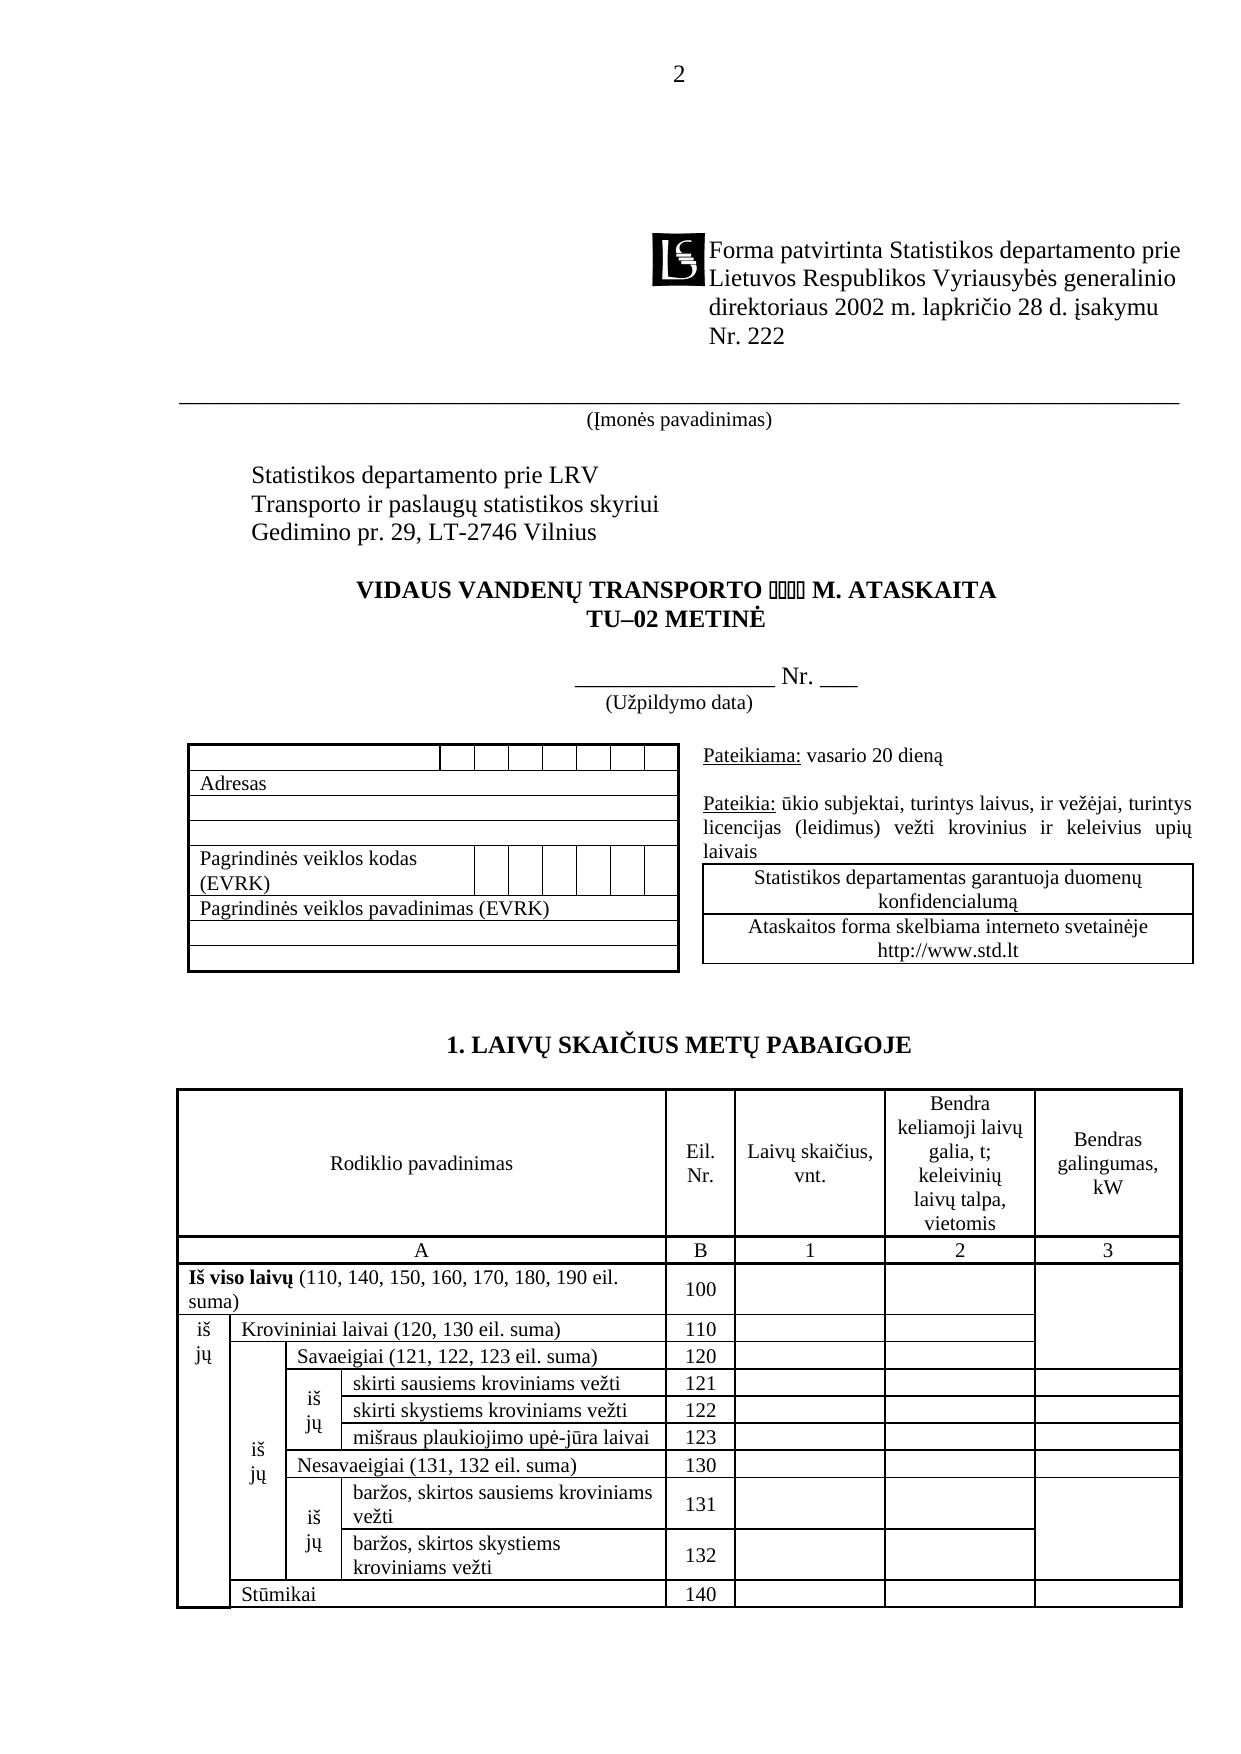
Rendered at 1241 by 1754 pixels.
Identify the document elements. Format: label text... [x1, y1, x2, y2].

table_cell [736, 1478, 884, 1528]
table_cell [736, 1342, 884, 1368]
table_cell [190, 796, 677, 820]
table_cell 110 [667, 1315, 734, 1341]
table_header Rodiklio pavadinimas [179, 1091, 665, 1235]
table_cell B [667, 1238, 734, 1262]
table_header Bendras galingumas, kW [1036, 1091, 1179, 1235]
table_cell [1036, 1581, 1179, 1606]
table_cell [1036, 1451, 1179, 1477]
table_cell 100 [667, 1265, 734, 1313]
table_cell [645, 846, 677, 894]
text direktoriaus 2002 m. lapkričio 28 d. įsakymu [177, 292, 1187, 321]
table_cell baržos, skirtos sausiems kroviniams vežti [342, 1478, 665, 1528]
table_cell 120 [667, 1342, 734, 1368]
table_cell [886, 1265, 1034, 1313]
table_header [543, 746, 576, 770]
table_cell [543, 846, 576, 894]
text ________________ Nr. ___ [177, 661, 1181, 690]
table_header [509, 746, 542, 770]
table_cell iš jų [287, 1370, 341, 1449]
table_cell Stūmikai [231, 1581, 665, 1606]
table_header Bendra keliamoji laivų galia, t; keleivinių laivų talpa, vietomis [886, 1091, 1034, 1235]
table_cell 1 [736, 1238, 884, 1262]
table_cell Adresas [190, 771, 677, 795]
table_cell [886, 1581, 1034, 1606]
table_cell [475, 846, 508, 894]
table_header [577, 746, 610, 770]
text 1. Laivų skaičius metų pabaigoje [177, 1030, 1181, 1059]
table_cell Krovininiai laivai (120, 130 eil. suma) [231, 1315, 665, 1341]
table_cell [190, 821, 677, 845]
table_cell [736, 1265, 884, 1313]
table_header Eil. Nr. [667, 1091, 734, 1235]
table_cell iš jų [231, 1342, 285, 1579]
table_cell Nesavaeigiai (131, 132 eil. suma) [287, 1451, 665, 1477]
table_cell [886, 1315, 1034, 1341]
table_cell Pagrindinės veiklos pavadinimas (EVRK) [190, 896, 677, 919]
table_cell baržos, skirtos skystiems kroviniams vežti [342, 1530, 665, 1579]
table_cell [736, 1424, 884, 1449]
table_header [190, 746, 439, 770]
table_cell [736, 1581, 884, 1606]
text (Įmonės pavadinimas) [177, 407, 1181, 431]
table_cell iš jų [179, 1315, 229, 1606]
table_cell Pagrindinės veiklos kodas (EVRK) [190, 846, 474, 894]
text Statistikos departamento prie LRV [177, 460, 1181, 489]
table_cell Iš viso laivų (110, 140, 150, 160, 170, 180, 190 eil. suma) [179, 1265, 665, 1313]
table_cell skirti skystiems kroviniams vežti [342, 1397, 665, 1422]
table_cell [886, 1530, 1034, 1579]
table_header [475, 746, 508, 770]
table_cell 121 [667, 1370, 734, 1395]
text ________________________________________________________________________________ [177, 378, 1181, 407]
table_cell [190, 946, 677, 970]
text Forma patvirtinta Statistikos departamento prie [706, 235, 1187, 263]
table_cell [736, 1530, 884, 1579]
table_cell [886, 1424, 1034, 1449]
text Lietuvos Respublikos Vyriausybės generalinio [177, 263, 1187, 292]
table_header [441, 746, 474, 770]
text [177, 235, 652, 263]
table_cell [736, 1451, 884, 1477]
table_cell [509, 846, 542, 894]
table_cell [577, 846, 610, 894]
table_cell 122 [667, 1397, 734, 1422]
table_cell [1036, 1478, 1179, 1579]
text Gedimino pr. 29, LT-2746 Vilnius [177, 517, 1181, 546]
table_cell skirti sausiems kroviniams vežti [342, 1370, 665, 1395]
table_cell [736, 1370, 884, 1395]
table_cell 130 [667, 1451, 734, 1477]
table_header Statistikos departamentas garantuoja duomenų konfidencialumą [704, 865, 1192, 913]
text Nr. 222 [177, 321, 1187, 350]
text (Užpildymo data) [177, 690, 1181, 714]
table_cell [886, 1370, 1034, 1395]
table_cell [886, 1397, 1034, 1422]
table_header [177, 743, 692, 1001]
table_cell [886, 1478, 1034, 1528]
table_cell 132 [667, 1530, 734, 1579]
table_cell Savaeigiai (121, 122, 123 eil. suma) [287, 1342, 665, 1368]
table_cell [1036, 1424, 1179, 1449]
table_cell [1036, 1370, 1179, 1395]
table_cell [886, 1451, 1034, 1477]
table_cell [611, 846, 644, 894]
table_header Pateikiama: vasario 20 dieną Pateikia: ūkio subjektai, turintys laivus, ir vežėjai, turintys licencijas (leidimus) vežti krovinius ir keleivius upių laivais [692, 743, 1204, 1001]
table_cell 3 [1036, 1238, 1179, 1262]
table_cell [1036, 1397, 1179, 1422]
table_cell [190, 921, 677, 945]
table_cell 140 [667, 1581, 734, 1606]
table_cell 2 [886, 1238, 1034, 1262]
table_cell A [179, 1238, 665, 1262]
table_cell 131 [667, 1478, 734, 1528]
table_header [645, 746, 677, 770]
text vidaus vandenų transporto  m. ataskaita [177, 575, 1181, 604]
text Transporto ir paslaugų statistikos skyriui [177, 489, 1181, 517]
table_cell [736, 1397, 884, 1422]
table_cell [1036, 1265, 1179, 1368]
table_header [611, 746, 644, 770]
table_cell mišraus plaukiojimo upė-jūra laivai [342, 1424, 665, 1449]
table_cell Ataskaitos forma skelbiama interneto svetainėje http://www.std.lt [704, 915, 1192, 962]
table_cell iš jų [287, 1478, 341, 1579]
table_cell 123 [667, 1424, 734, 1449]
table_cell [736, 1315, 884, 1341]
table_cell [886, 1342, 1034, 1368]
text tu–02 metinė [177, 604, 1181, 632]
table_header Laivų skaičius, vnt. [736, 1091, 884, 1235]
